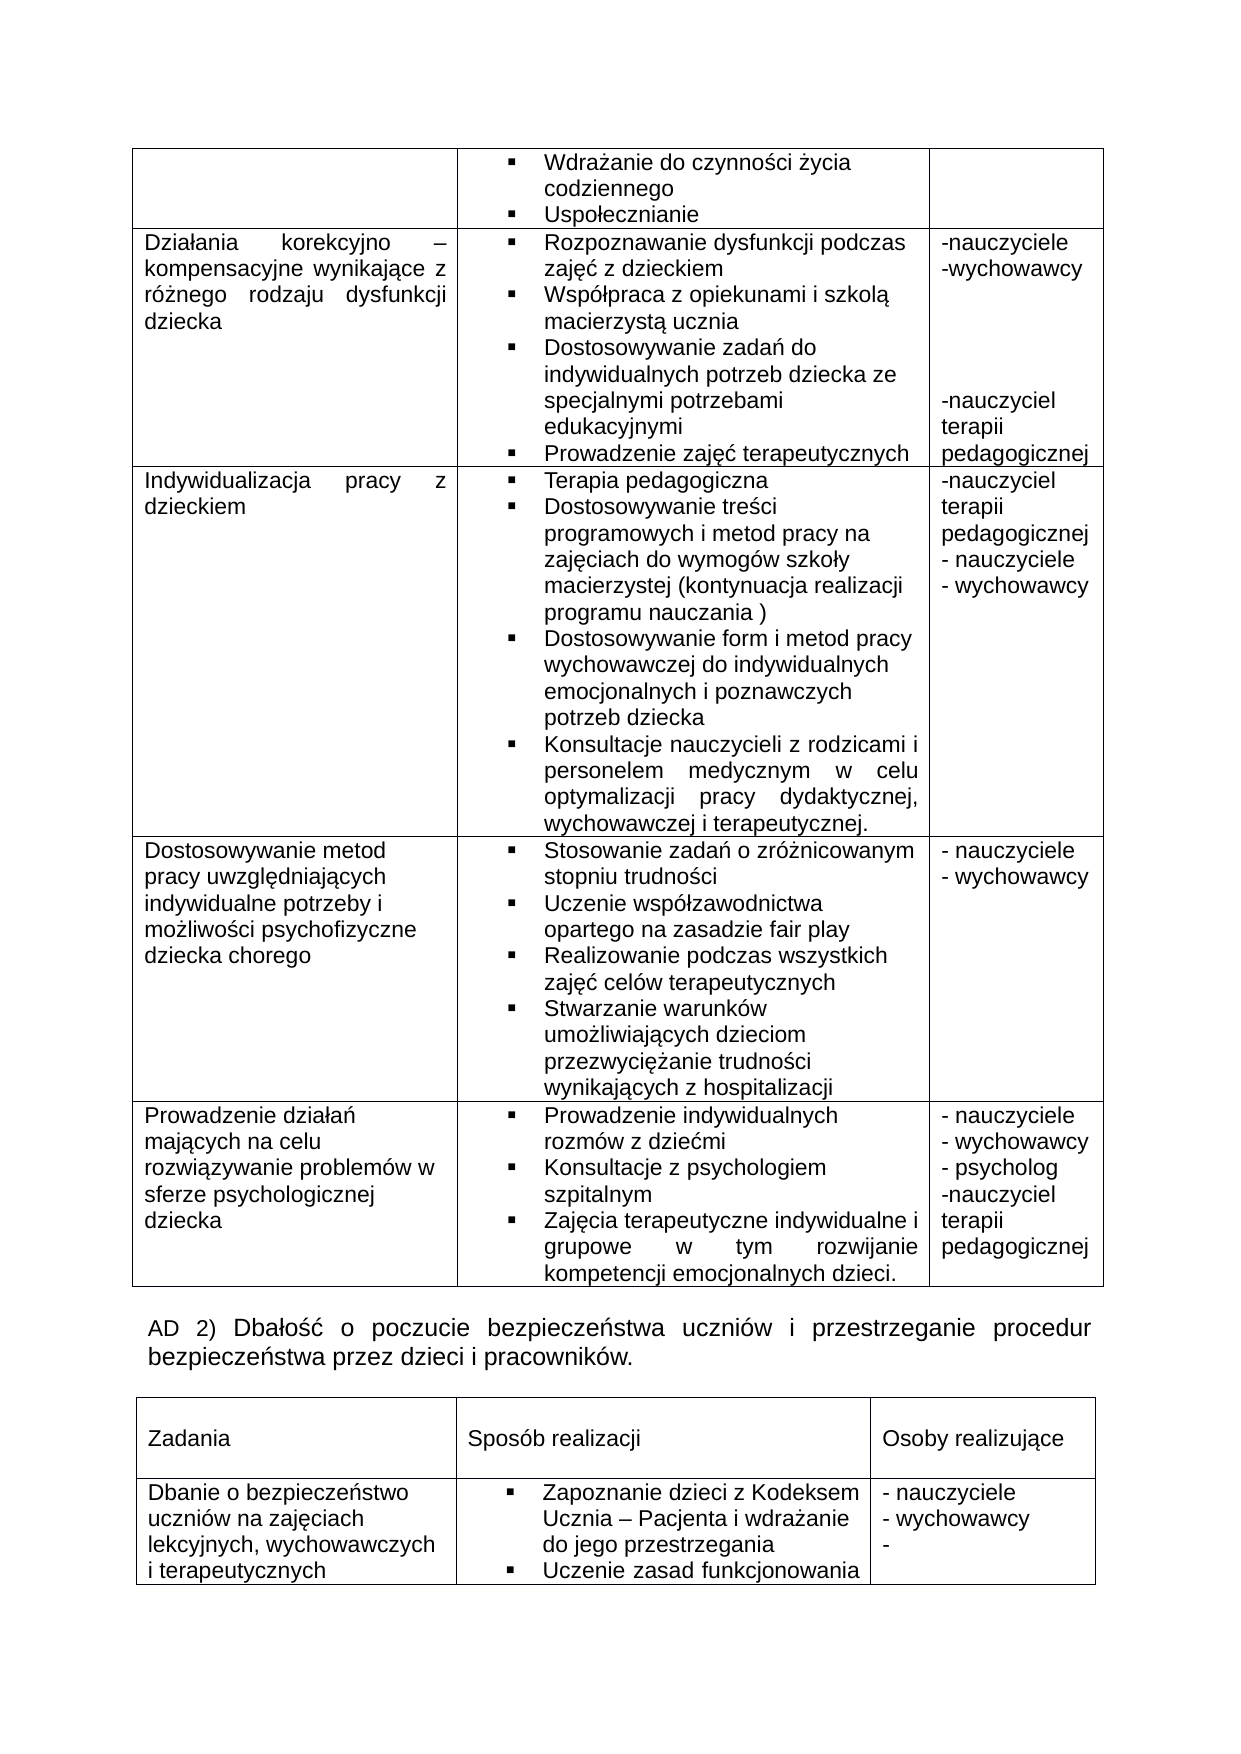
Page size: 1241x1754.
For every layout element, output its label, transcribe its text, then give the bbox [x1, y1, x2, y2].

table_cell - nauczyciele - wychowawcy - psycholog -nauczyciel terapii pedagogicznej [930, 1102, 1103, 1286]
table_cell Rozpoznawanie dysfunkcji podczas zajęć z dzieckiem Współpraca z opiekunami i szkolą macierzystą ucznia Dostosowywanie zadań do indywidualnych potrzeb dziecka ze specjalnymi potrzebami edukacyjnymi Prowadzenie zajęć terapeutycznych [458, 229, 929, 466]
table_header Osoby realizujące [871, 1398, 1095, 1477]
table_cell -nauczyciel terapii pedagogicznej - nauczyciele - wychowawcy [930, 467, 1103, 836]
table_cell - nauczyciele - wychowawcy [930, 837, 1103, 1101]
table_cell -nauczyciele -wychowawcy -nauczyciel terapii pedagogicznej [930, 229, 1103, 466]
table_cell Wdrażanie do zachowań wg obowiązujących norm społecznych (nauczanie przez przykład ) Prowadzenie zajęć z elementami TUS Wdrażanie do czynności życia codziennego Uspołecznianie [458, 149, 929, 228]
table_cell Działania korekcyjno – kompensacyjne wynikające z różnego rodzaju dysfunkcji dziecka [133, 229, 457, 466]
table_cell Prowadzenie działań mających na celu rozwiązywanie problemów w sferze psychologicznej dziecka [133, 1102, 457, 1286]
table_cell Dostosowywanie metod pracy uwzględniających indywidualne potrzeby i możliwości psychofizyczne dziecka chorego [133, 837, 457, 1101]
table_cell - nauczyciele - wychowawcy - [871, 1479, 1095, 1584]
table_cell Stosowanie zadań o zróżnicowanym stopniu trudności Uczenie współzawodnictwa opartego na zasadzie fair play Realizowanie podczas wszystkich zajęć celów terapeutycznych Stwarzanie warunków umożliwiających dzieciom przezwyciężanie trudności wynikających z hospitalizacji [458, 837, 929, 1101]
table_cell [930, 149, 1103, 228]
table_cell Terapia pedagogiczna Dostosowywanie treści programowych i metod pracy na zajęciach do wymogów szkoły macierzystej (kontynuacja realizacji programu nauczania ) Dostosowywanie form i metod pracy wychowawczej do indywidualnych emocjonalnych i poznawczych potrzeb dziecka Konsultacje nauczycieli z rodzicami i personelem medycznym w celu optymalizacji pracy dydaktycznej, wychowawczej i terapeutycznej. [458, 467, 929, 836]
table_cell Dbanie o bezpieczeństwo uczniów na zajęciach lekcyjnych, wychowawczych i terapeutycznych [137, 1479, 456, 1584]
table_cell [133, 149, 457, 228]
table_cell Indywidualizacja pracy z dzieckiem [133, 467, 457, 836]
table_header Zadania [137, 1398, 456, 1477]
table_header Sposób realizacji [457, 1398, 870, 1477]
table_cell Prowadzenie indywidualnych rozmów z dziećmi Konsultacje z psychologiem szpitalnym Zajęcia terapeutyczne indywidualne i grupowe w tym rozwijanie kompetencji emocjonalnych dzieci. [458, 1102, 929, 1286]
table_cell Zapoznanie dzieci z Kodeksem Ucznia – Pacjenta i wdrażanie do jego przestrzegania Uczenie zasad funkcjonowania [457, 1479, 870, 1584]
list AD 2) Dbałość o poczucie bezpieczeństwa uczniów i przestrzeganie procedur bezpieczeństwa przez dzieci i pracowników. [148, 1313, 1093, 1371]
